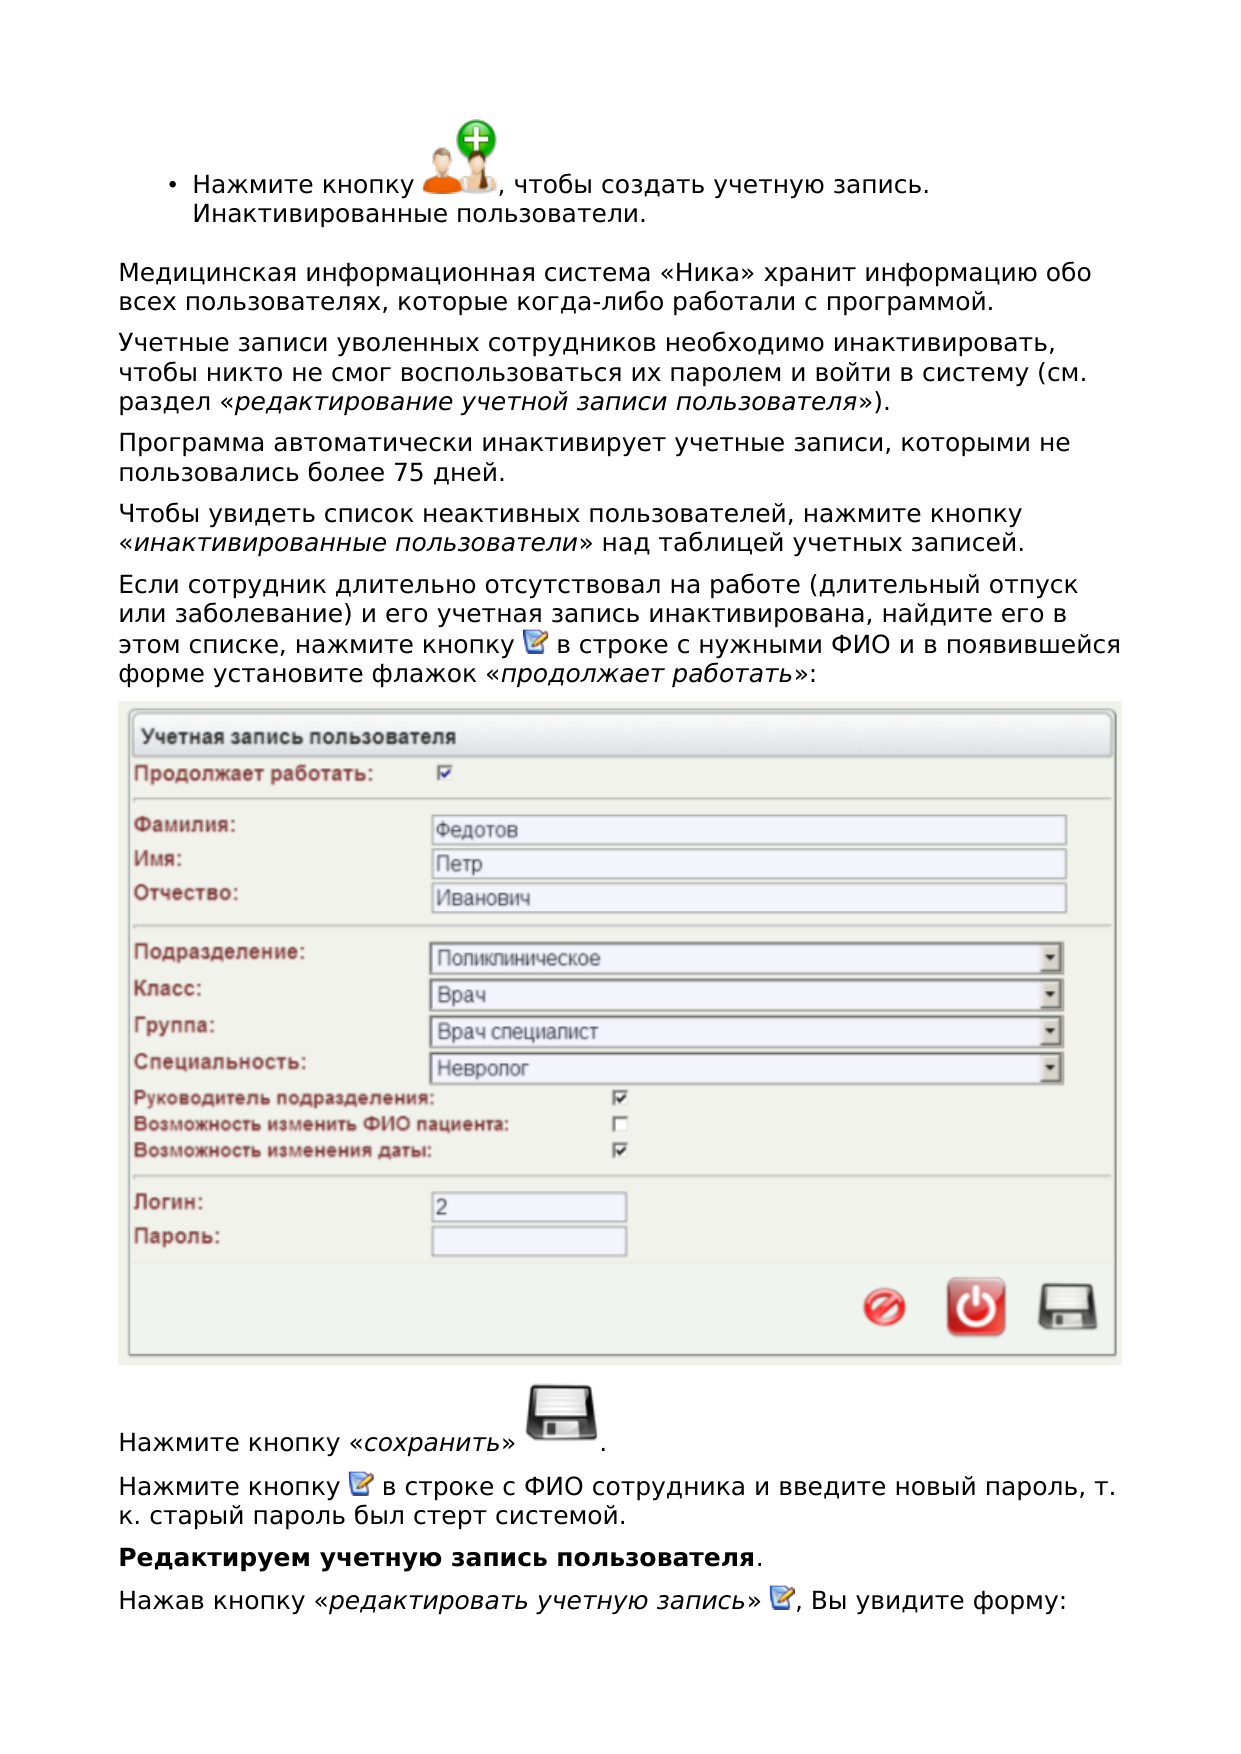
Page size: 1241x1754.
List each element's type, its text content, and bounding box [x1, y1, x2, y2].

picture [523, 628, 549, 654]
list Нажмите кнопку , чтобы создать учетную запись. Инактивированные пользователи. [177, 118, 1122, 228]
picture [422, 118, 498, 194]
picture [769, 1584, 795, 1610]
picture [348, 1470, 374, 1496]
text Если сотрудник длительно отсутствовал на работе (длительный отпуск или заболевание) и его учетная запись инактивирована, найдите его в этом списке, нажмите кнопку в строке с нужными ФИО и в появившейся форме установите флажок «продолжает работать»: [118, 570, 1122, 689]
text Нажмите кнопку в строке с ФИО сотрудника и введите новый пароль, т. к. старый пароль был стерт системой. [118, 1470, 1122, 1530]
text Нажмите кнопку «сохранить» . [118, 1377, 1122, 1458]
picture [118, 701, 1123, 1365]
text Медицинская информационная система «Ника» хранит информацию обо всех пользователях, которые когда-либо работали с программой. [118, 258, 1122, 316]
text Чтобы увидеть список неактивных пользователей, нажмите кнопку «инактивированные пользователи» над таблицей учетных записей. [118, 499, 1122, 558]
picture [524, 1376, 599, 1452]
text Программа автоматически инактивирует учетные записи, которыми не пользовались более 75 дней. [118, 428, 1122, 487]
text Редактируем учетную запись пользователя. [118, 1543, 1122, 1572]
text Нажав кнопку «редактировать учетную запись» , Вы увидите форму: [118, 1584, 1122, 1615]
text Учетные записи уволенных сотрудников необходимо инактивировать, чтобы никто не смог воспользоваться их паролем и войти в систему (см. раздел «редактирование учетной записи пользователя»). [118, 328, 1122, 416]
